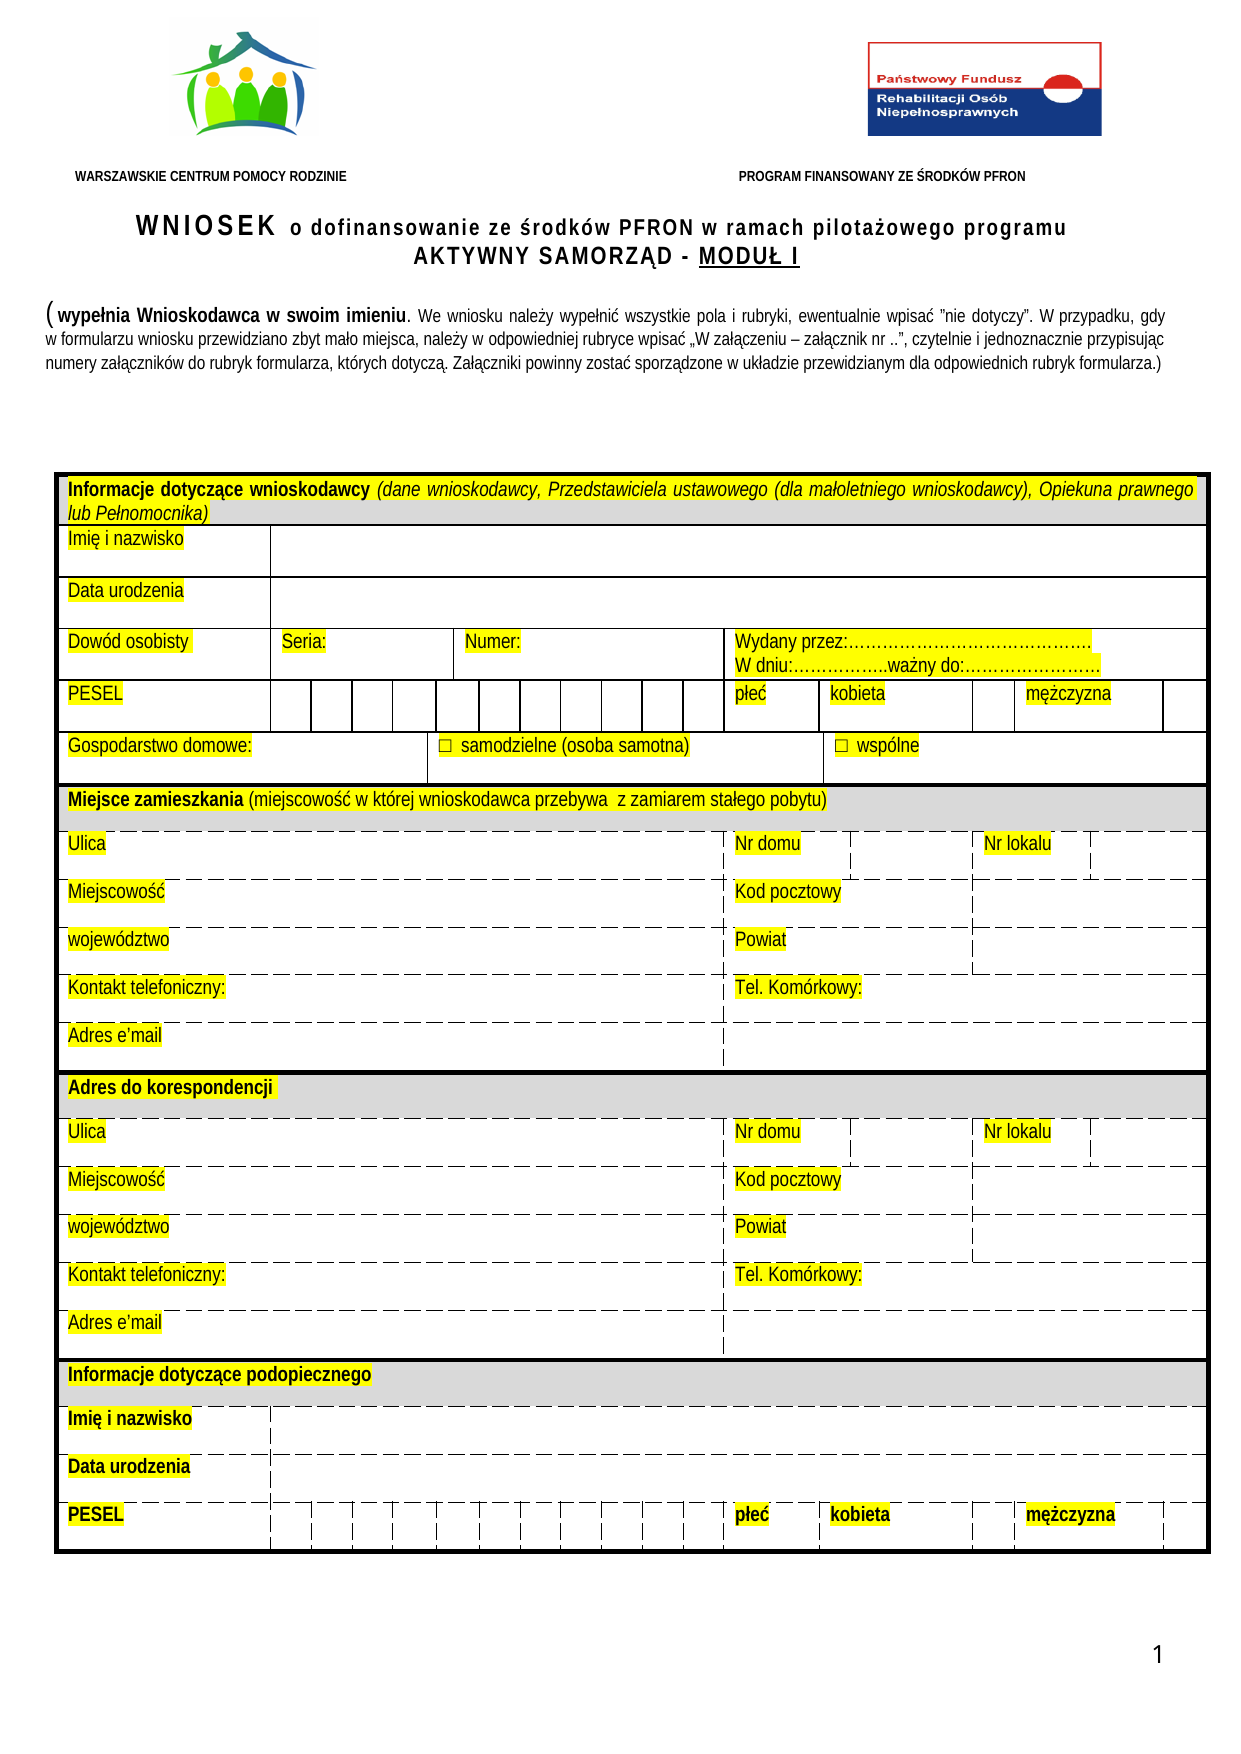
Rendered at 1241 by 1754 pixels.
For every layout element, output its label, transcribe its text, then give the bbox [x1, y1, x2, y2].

table_cell [973, 1501, 1014, 1549]
table_cell [270, 1454, 1206, 1501]
table_cell [602, 681, 641, 731]
table_cell [270, 1501, 311, 1549]
table_cell Miejscowość [59, 879, 724, 926]
table_cell Nr lokalu [973, 1118, 1090, 1166]
table_cell [601, 1501, 642, 1549]
text AKTYWNY SAMORZĄD - MODUŁ I [45, 241, 1165, 270]
table_cell Nr domu [724, 1118, 851, 1166]
table_cell □ wspólne [824, 733, 1206, 783]
table_cell mężczyzna [1015, 681, 1162, 731]
table_cell [521, 681, 560, 731]
table_cell [271, 681, 310, 731]
table_cell Kontakt telefoniczny: [59, 974, 724, 1022]
table_cell Gospodarstwo domowe: [59, 733, 427, 783]
table_cell Adres e’mail [59, 1022, 724, 1070]
table_cell płeć [725, 681, 818, 731]
table_cell [271, 578, 1206, 628]
table_cell [642, 1501, 683, 1549]
table_cell [684, 681, 723, 731]
table_cell [437, 681, 478, 731]
table_cell Ulica [59, 831, 724, 878]
table_cell [311, 1501, 352, 1549]
text (wypełnia Wnioskodawca w swoim imieniu. We wniosku należy wypełnić wszystkie pola i rubryki, ewentualnie wpisać ”nie dotyczy”. W przypadku, gdy w formularzu wniosku przewidziano zbyt mało miejsca, należy w odpowiedniej rubryce wpisać „W załączeniu – załącznik nr ..”, czytelnie i jednoznacznie przypisując numery załączników do rubryk formularza, których dotyczą. Załączniki powinny zostać sporządzone w układzie przewidzianym dla odpowiednich rubryk formularza.) [45, 295, 1165, 374]
table_cell płeć [724, 1501, 819, 1549]
table_cell [851, 1118, 973, 1166]
table_cell Numer: [454, 629, 723, 679]
table_cell Tel. Komórkowy: [724, 1262, 1206, 1310]
table_cell [520, 1501, 561, 1549]
table_cell [724, 1310, 1206, 1358]
table_cell województwo [59, 1214, 724, 1262]
table_cell Miejscowość [59, 1166, 724, 1214]
table_cell [1090, 831, 1206, 878]
table_cell Tel. Komórkowy: [724, 974, 1206, 1022]
table_cell Powiat [724, 926, 973, 974]
table_cell [643, 681, 682, 731]
table_cell [973, 1166, 1206, 1214]
table_cell województwo [59, 926, 724, 974]
table_cell [353, 681, 392, 731]
table_cell [973, 926, 1206, 974]
table_cell [393, 681, 435, 731]
table_cell kobieta [820, 681, 972, 731]
table_cell Imię i nazwisko [59, 1406, 270, 1453]
table_cell [271, 526, 1206, 576]
table_cell PESEL [59, 681, 270, 731]
table_cell [724, 1022, 1206, 1070]
text WNIOSEK o dofinansowanie ze środków PFRON w ramach pilotażowego programu [45, 208, 1165, 241]
table_cell Ulica [59, 1118, 724, 1166]
table_cell [393, 1501, 436, 1549]
table_cell [1163, 1501, 1206, 1549]
table_cell [312, 681, 351, 731]
table_cell Kod pocztowy [724, 879, 973, 926]
table_cell Data urodzenia [59, 578, 270, 628]
text WARSZAWSKIE CENTRUM POMOCY RODZINIE PROGRAM FINANSOWANY ZE ŚRODKÓW PFRON [75, 168, 1165, 184]
table_cell Dowód osobisty [59, 629, 270, 679]
table_cell Powiat [724, 1214, 973, 1262]
table_cell Miejsce zamieszkania (miejscowość w której wnioskodawca przebywa z zamiarem stałego pobytu) [59, 787, 1206, 831]
table_cell [561, 681, 601, 731]
table_cell [479, 1501, 520, 1549]
table_cell Kod pocztowy [724, 1166, 973, 1214]
table_header Informacje dotyczące wnioskodawcy (dane wnioskodawcy, Przedstawiciela ustawowego (dla małoletniego wnioskodawcy), Opiekuna prawnego lub Pełnomocnika) [59, 477, 1206, 524]
table_cell Adres e’mail [59, 1310, 724, 1358]
table_cell [561, 1501, 601, 1549]
table_cell Nr lokalu [973, 831, 1090, 878]
table_cell Nr domu [724, 831, 851, 878]
table_cell Data urodzenia [59, 1454, 270, 1501]
table_cell mężczyzna [1015, 1501, 1163, 1549]
table_cell [480, 681, 519, 731]
table_cell [436, 1501, 479, 1549]
table_cell Adres do korespondencji [59, 1075, 1206, 1118]
table_cell Kontakt telefoniczny: [59, 1262, 724, 1310]
table_cell PESEL [59, 1501, 270, 1549]
table_cell [851, 831, 973, 878]
table_cell [973, 879, 1206, 926]
table_cell [1090, 1118, 1206, 1166]
table_cell [683, 1501, 724, 1549]
table_cell [352, 1501, 393, 1549]
table_cell Wydany przez:……………………………………. W dniu:……………..ważny do:…………………… [725, 629, 1206, 679]
table_cell Imię i nazwisko [59, 526, 270, 576]
table_cell kobieta [819, 1501, 973, 1549]
table_cell [1164, 681, 1206, 731]
table_cell Seria: [271, 629, 453, 679]
table_cell [973, 681, 1014, 731]
table_cell [270, 1406, 1206, 1453]
table_cell □ samodzielne (osoba samotna) [428, 733, 823, 783]
table_cell Informacje dotyczące podopiecznego [59, 1362, 1206, 1406]
table_cell [973, 1214, 1206, 1262]
